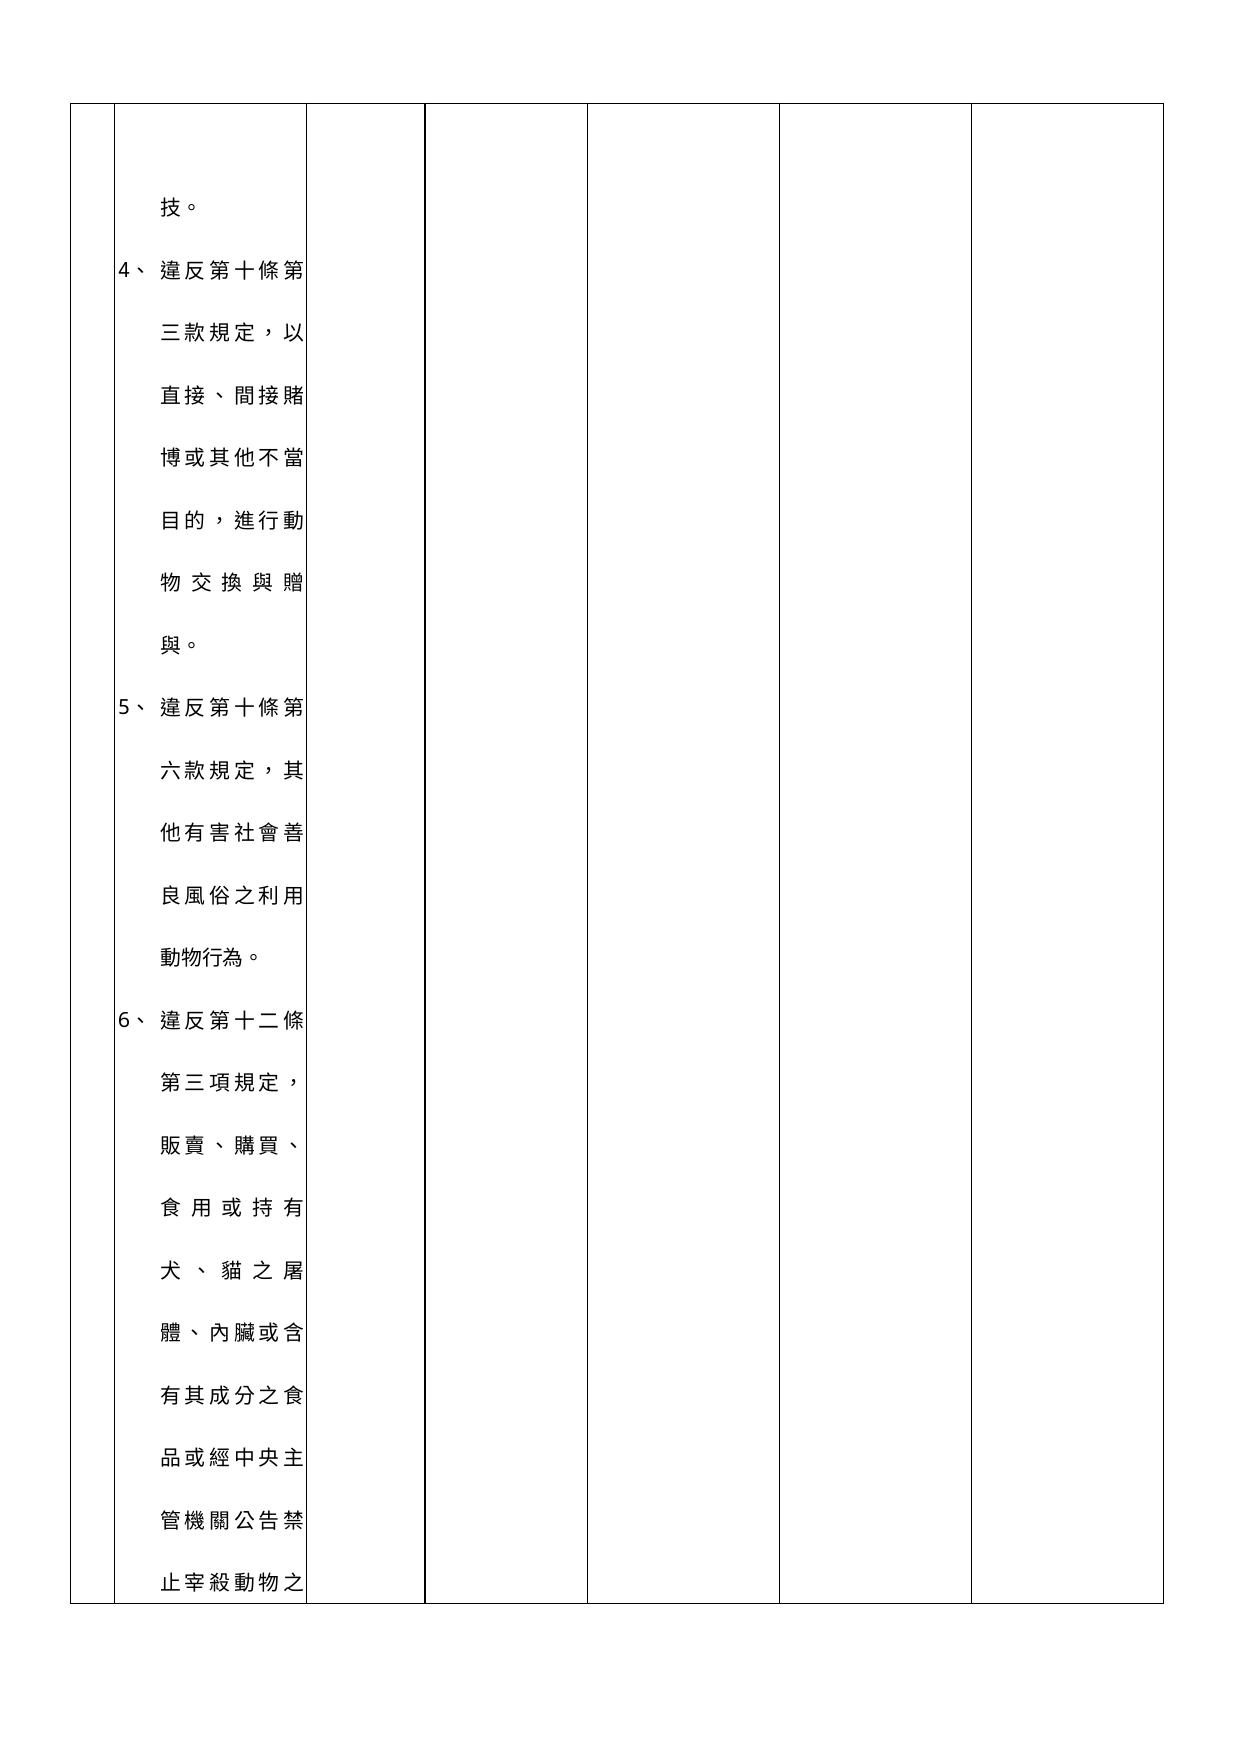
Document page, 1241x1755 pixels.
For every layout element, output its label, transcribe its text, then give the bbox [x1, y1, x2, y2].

table_cell [588, 104, 779, 1603]
table_cell [426, 104, 587, 1603]
table_cell [972, 104, 1163, 1603]
table_cell [71, 104, 114, 1603]
table_cell [307, 104, 424, 1603]
table_cell [780, 104, 971, 1603]
table_cell 違反第十條第一款規定，驅使動物之間或人與動物搏鬥。 違反第十條第一款規定，與動物搏鬥。 違反第十條第二款規定，以直接、間接賭博為目的，利用動物進行競技。 違反第十條第三款規定，以直接、間接賭博或其他不當目的，進行動物交換與贈與。 違反第十條第六款規定，其他有害社會善良風俗之利用動物行為。 違反第十二條第三項規定，販賣、購買、食用或持有犬、貓之屠體、內臟或含有其成分之食品或經中央主管機關公告禁止宰殺動物之屠體。 寵物繁殖業者違反中央主管機關依第二十二條第二項所定辦法中有關寵物繁殖作業之規定。 違反第二十二條第三項規定，未為寵物絕育且未申報及提出繁殖管理說明，或未申報繁殖需求而繁殖寵物。 製造、加工、分裝、批發、販賣、輸入、輸出、贈與或意圖販賣而公開陳列有第二十二條之四第一項第一款或第二款情形之一之寵物食品。 十、違反第二十三條之二規定，未於直轄市或縣（市）主管機關所定期限內回收、銷毀或為其他適當處置。 [115, 104, 306, 1603]
